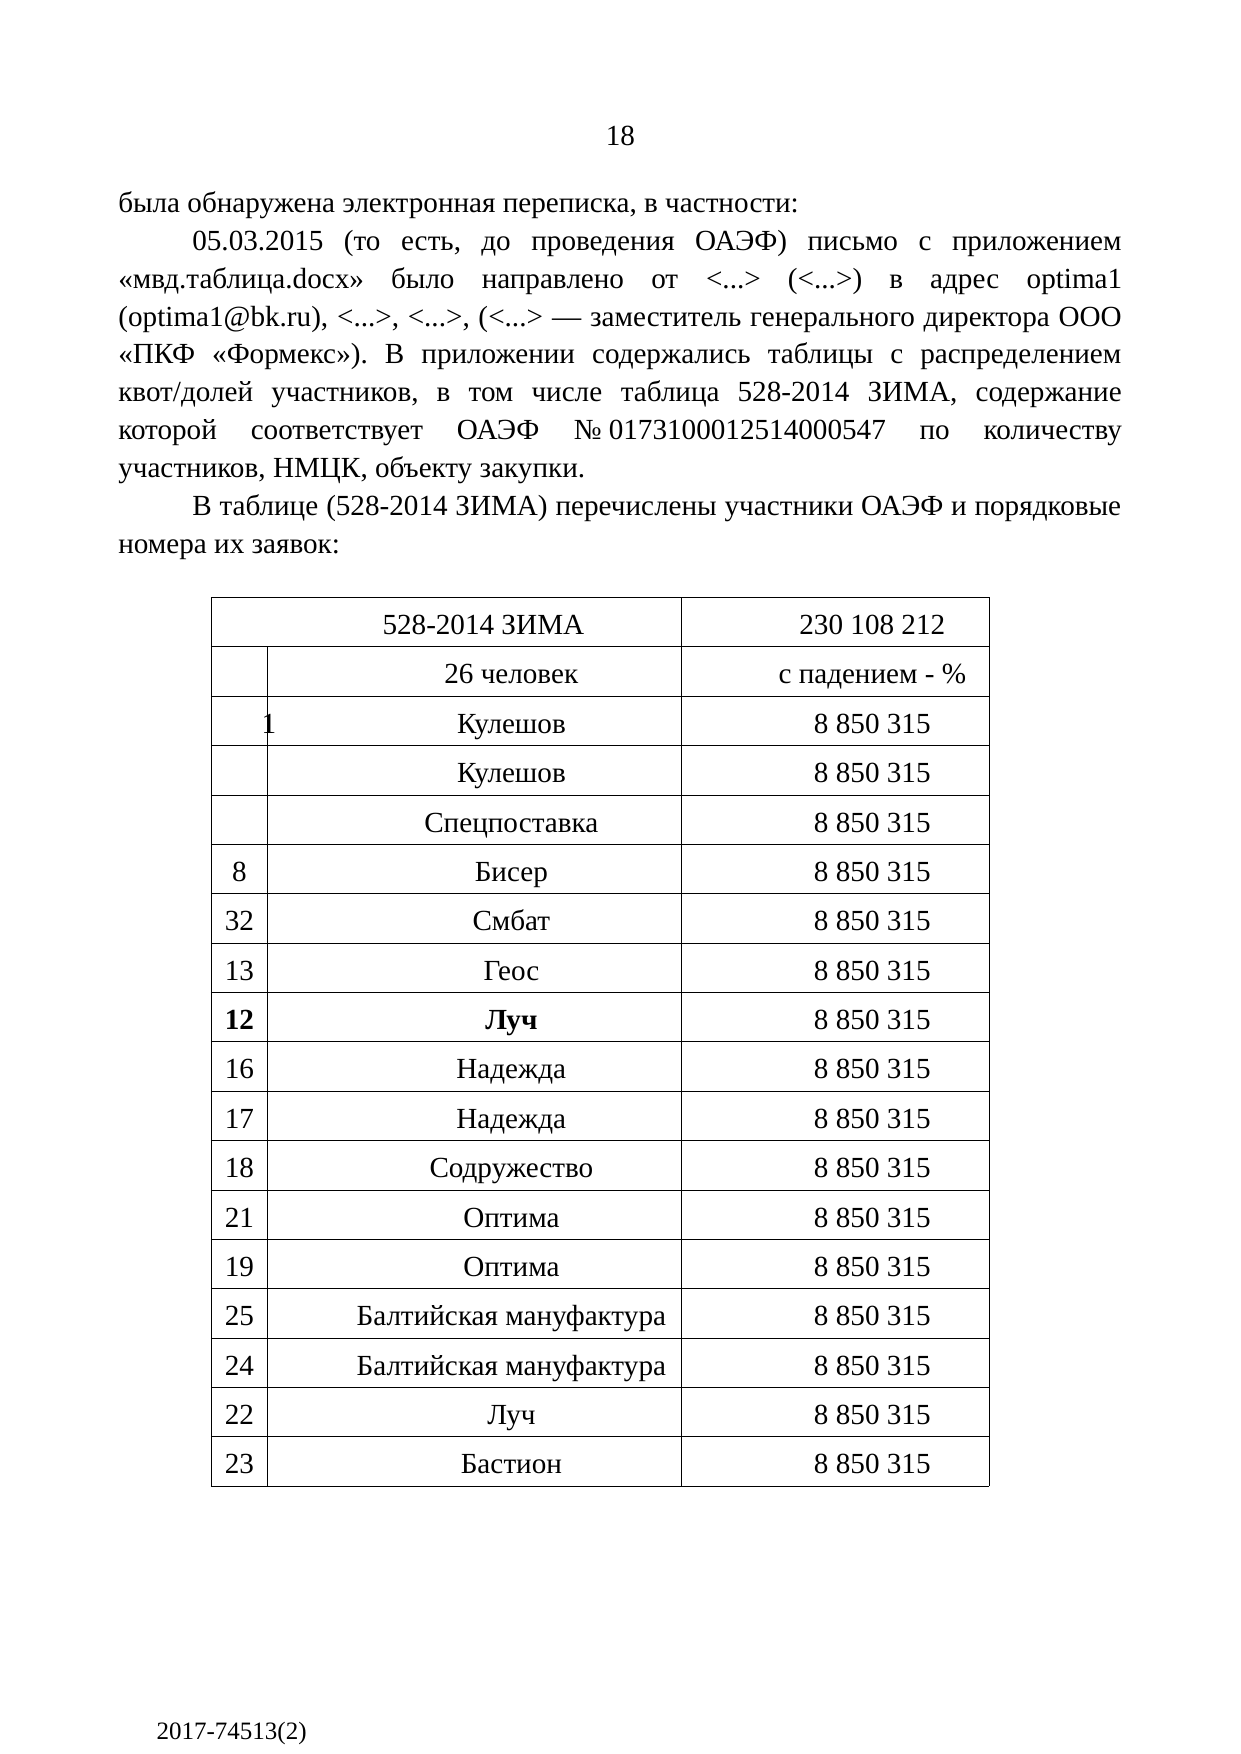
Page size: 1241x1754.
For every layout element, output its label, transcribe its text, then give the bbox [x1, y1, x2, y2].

table_cell Смбат [268, 894, 681, 943]
table_cell Кулешов [268, 697, 681, 745]
table_cell 8 850 315 [682, 1042, 989, 1091]
table_cell Оптима [268, 1240, 681, 1288]
table_cell 21 [212, 1191, 267, 1239]
table_cell 19 [212, 1240, 267, 1288]
table_cell 13 [212, 944, 267, 992]
table_cell Луч [268, 1388, 681, 1436]
table_cell 8 850 315 [682, 1092, 989, 1140]
table_cell 8 850 315 [682, 1339, 989, 1387]
table_cell 8 850 315 [682, 1388, 989, 1436]
table_cell Оптима [268, 1191, 681, 1239]
table_cell Содружество [268, 1141, 681, 1189]
table_cell Геос [268, 944, 681, 992]
table_cell 22 [212, 1388, 267, 1436]
table_cell 24 [212, 1339, 267, 1387]
table_cell Луч [268, 993, 681, 1041]
table_cell c падением - % [682, 647, 989, 696]
table_cell 23 [212, 1437, 267, 1486]
table_cell 8 850 315 [682, 845, 989, 893]
text В таблице (528-2014 ЗИМА) перечислены участники ОАЭФ и порядковые номера их заявок: [118, 484, 1122, 559]
table_cell 8 850 315 [682, 944, 989, 992]
text была обнаружена электронная переписка, в частности: [118, 181, 1122, 219]
table_cell 8 850 315 [682, 1289, 989, 1338]
table_cell 16 [212, 1042, 267, 1091]
text 05.03.2015 (то есть, до проведения ОАЭФ) письмо с приложением «мвд.таблица.docx» было направлено от <...> (<...>) в адрес optima1 (optima1@bk.ru), <...>, <...>, (<...> — заместитель генерального директора ООО «ПКФ «Формекс»). В приложении содержались таблицы с распределением квот/долей участников, в том числе таблица 528-2014 ЗИМА, содержание которой соответствует ОАЭФ № 0173100012514000547 по количеству участников, НМЦК, объекту закупки. [118, 219, 1122, 484]
table_cell Надежда [268, 1042, 681, 1091]
table_cell 8 850 315 [682, 796, 989, 844]
table_cell 8 850 315 [682, 1141, 989, 1189]
table_header 528-2014 ЗИМА [212, 598, 681, 646]
table_cell 12 [212, 993, 267, 1041]
table_cell 8 [212, 845, 267, 893]
table_cell 18 [212, 1141, 267, 1189]
table_cell 26 человек [268, 647, 681, 696]
table_cell Бастион [268, 1437, 681, 1486]
table_cell 8 850 315 [682, 746, 989, 794]
table_cell 25 [212, 1289, 267, 1338]
table_cell Надежда [268, 1092, 681, 1140]
table_cell 8 850 315 [682, 697, 989, 745]
table_cell 8 850 315 [682, 993, 989, 1041]
table_cell 17 [212, 1092, 267, 1140]
table_cell 8 850 315 [682, 1437, 989, 1486]
table_cell [212, 647, 267, 696]
table_cell Бисер [268, 845, 681, 893]
table_header 230 108 212 [682, 598, 989, 646]
table_cell Балтийская мануфактура [268, 1339, 681, 1387]
table_cell 32 [212, 894, 267, 943]
table_cell [212, 746, 267, 794]
table_cell Спецпоставка [268, 796, 681, 844]
table_cell 8 850 315 [682, 1191, 989, 1239]
table_cell [212, 796, 267, 844]
table_cell 8 850 315 [682, 1240, 989, 1288]
table_cell 8 850 315 [682, 894, 989, 943]
table_cell 1 [212, 697, 267, 745]
table_cell Балтийская мануфактура [268, 1289, 681, 1338]
table_cell Кулешов [268, 746, 681, 794]
